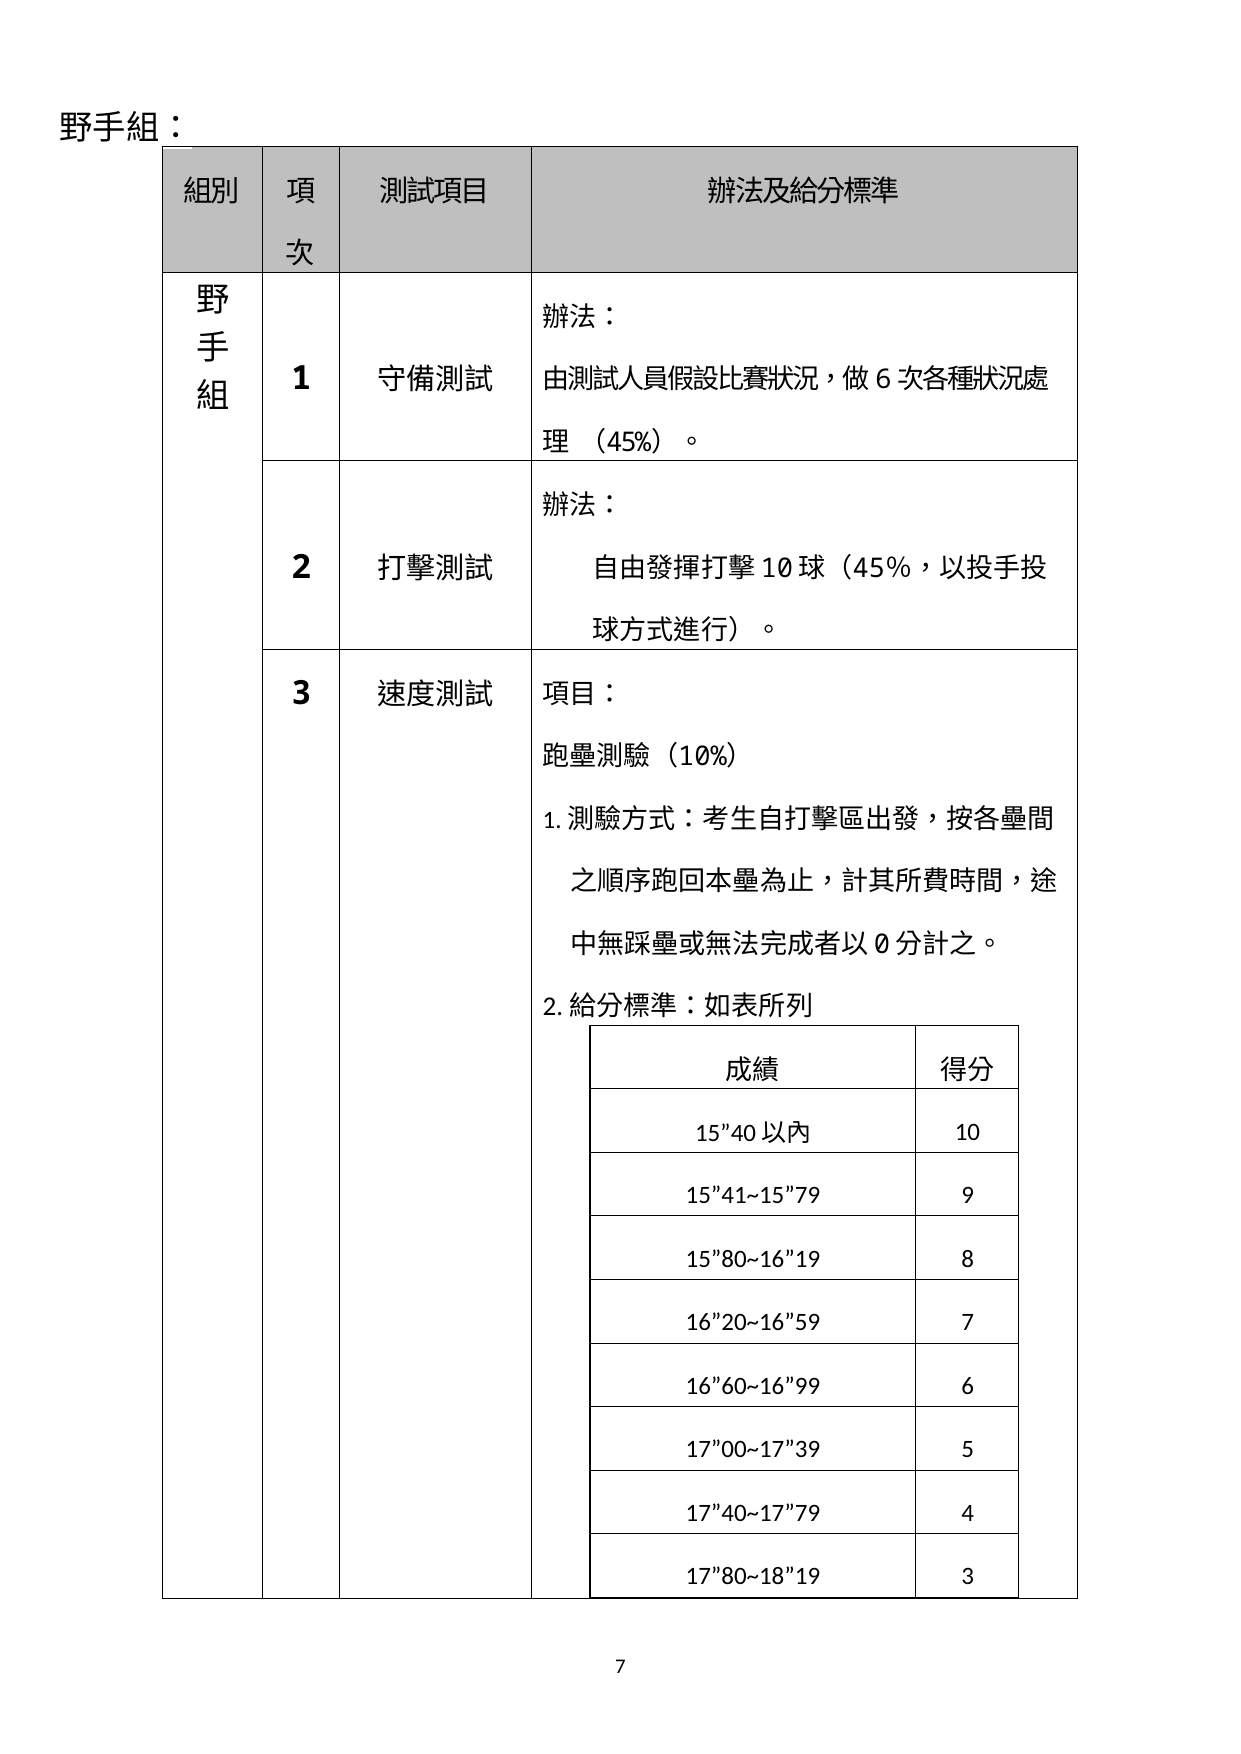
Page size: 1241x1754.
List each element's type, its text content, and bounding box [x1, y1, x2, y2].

table_cell 項目： 跑壘測驗（10%） 測驗方式：考生自打擊區出發，按各壘間之順序跑回本壘為止，計其所費時間，途中無踩壘或無法完成者以0分計之。 給分標準：如表所列 [532, 650, 1077, 1598]
table_cell 速度測試 [340, 650, 531, 1598]
table_cell 8 [916, 1216, 1018, 1279]
table_cell 15”80~16”19 [591, 1216, 915, 1279]
table_header 項次 [263, 147, 339, 272]
table_cell 6 [916, 1344, 1018, 1406]
table_header 測試項目 [340, 147, 531, 272]
table_cell 守備測試 [340, 273, 531, 460]
table_cell 野手組 [163, 273, 262, 1598]
text 野手組： [59, 83, 1181, 146]
table_cell 17”40~17”79 [591, 1471, 915, 1533]
table_cell 16”20~16”59 [591, 1280, 915, 1342]
table_cell 辦法： 自由發揮打擊10球（45％，以投手投球方式進行）。 [532, 461, 1077, 649]
table_cell 3 [916, 1534, 1018, 1597]
table_cell 17”80~18”19 [591, 1534, 915, 1597]
table_cell 3 [263, 650, 339, 1598]
table_cell 辦法： 由測試人員假設比賽狀況，做6次各種狀況處理 （45%）。 [532, 273, 1077, 460]
table_cell 4 [916, 1471, 1018, 1533]
table_header 得分 [916, 1026, 1018, 1088]
table_cell 9 [916, 1153, 1018, 1215]
table_cell 16”60~16”99 [591, 1344, 915, 1406]
table_cell 7 [916, 1280, 1018, 1342]
table_cell 17”00~17”39 [591, 1407, 915, 1469]
table_cell 打擊測試 [340, 461, 531, 649]
table_cell 2 [263, 461, 339, 649]
table_cell 1 [263, 273, 339, 460]
table_cell 5 [916, 1407, 1018, 1469]
table_cell 15”40以內 [591, 1089, 915, 1152]
table_header 辦法及給分標準 [532, 147, 1077, 272]
table_header 成績 [591, 1026, 915, 1088]
table_cell 15”41~15”79 [591, 1153, 915, 1215]
table_header 組別 [163, 147, 262, 272]
table_cell 10 [916, 1089, 1018, 1152]
